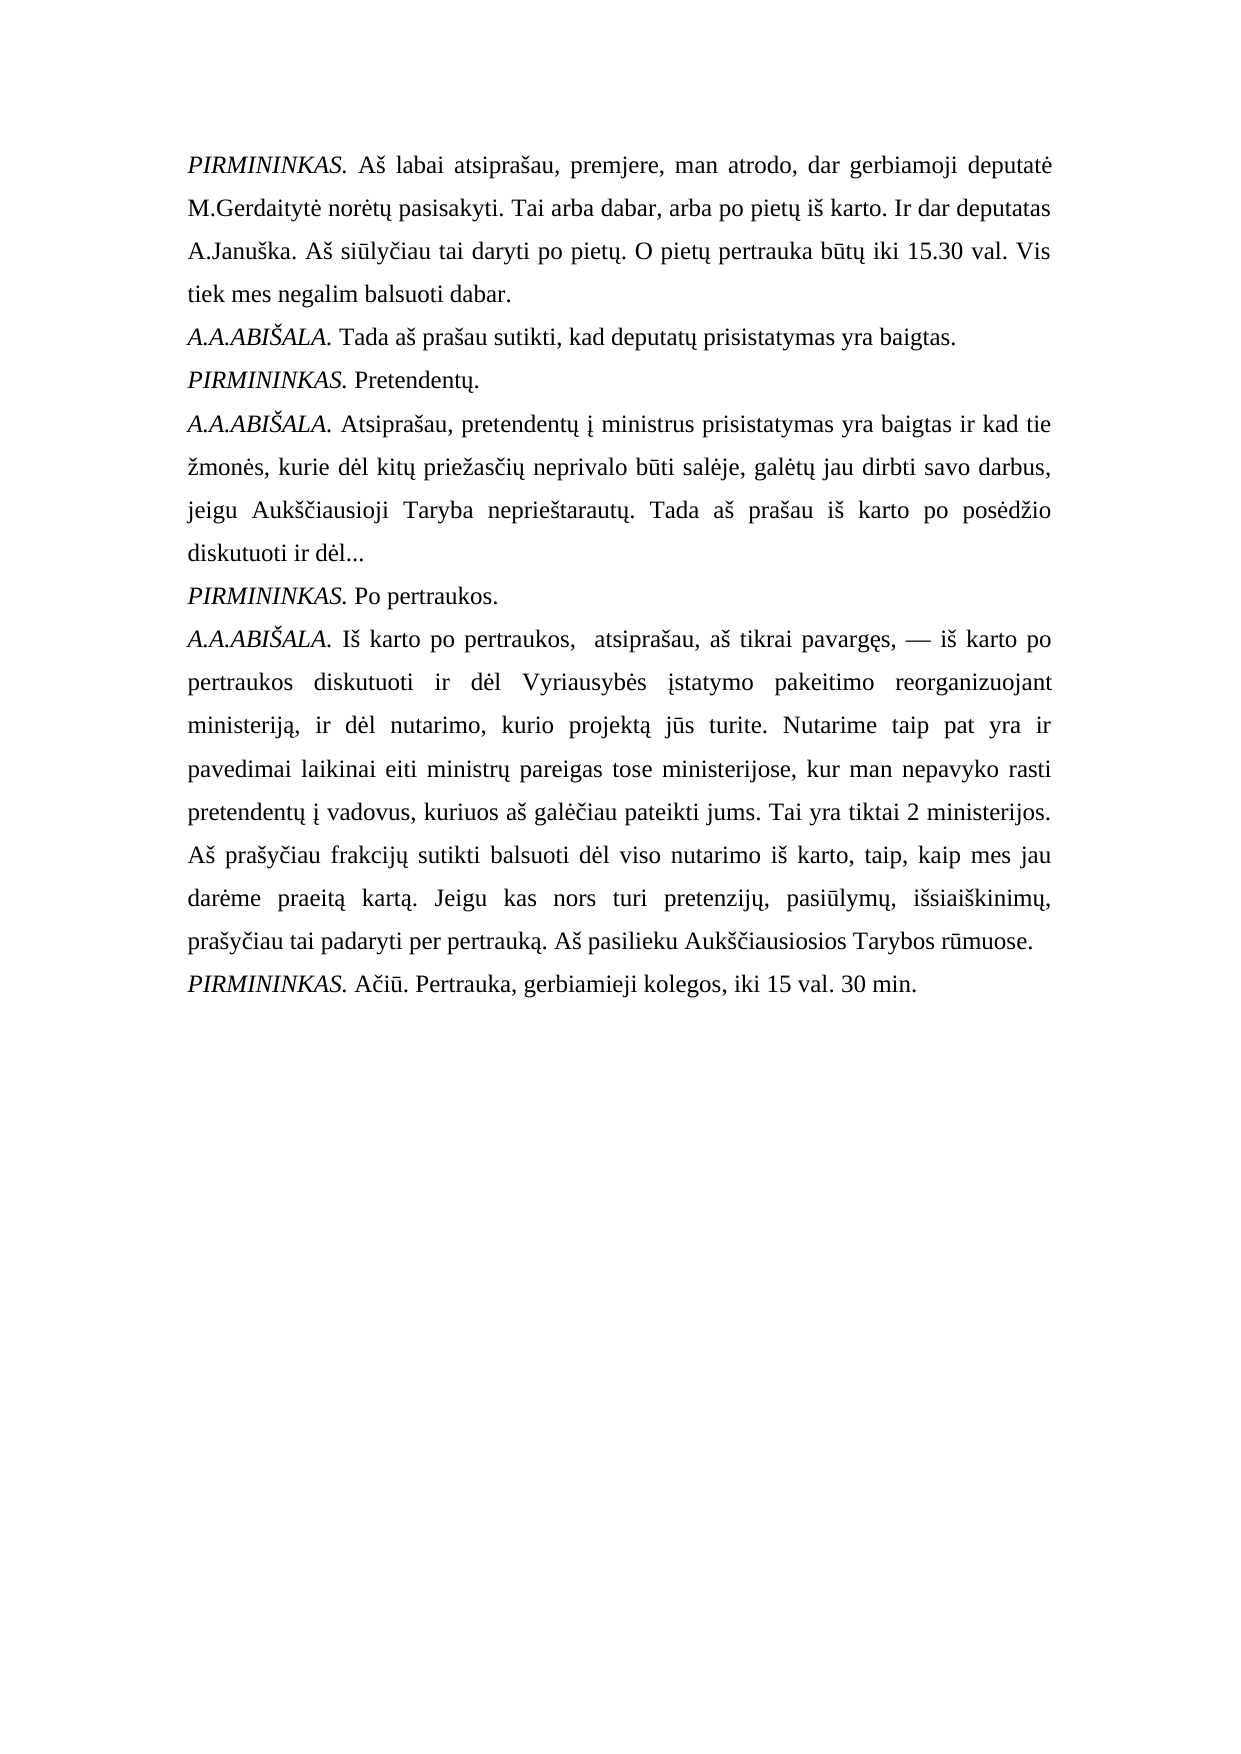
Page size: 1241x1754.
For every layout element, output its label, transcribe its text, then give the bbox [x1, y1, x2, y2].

text A.A.ABIŠALA. Atsiprašau, pretendentų į ministrus prisistatymas yra baigtas ir kad tie žmonės, kurie dėl kitų priežasčių neprivalo būti salėje, galėtų jau dirbti savo darbus, jeigu Aukščiausioji Taryba neprieštarautų. Tada aš prašau iš karto po posėdžio diskutuoti ir dėl... [187, 409, 1053, 567]
text PIRMININKAS. Pretendentų. [187, 366, 1053, 394]
text PIRMININKAS. Po pertraukos. [187, 581, 1053, 610]
text PIRMININKAS. Aš labai atsiprašau, premjere, man atrodo, dar gerbiamoji deputatė M.Gerdaitytė norėtų pasisakyti. Tai arba dabar, arba po pietų iš karto. Ir dar deputatas A.Januška. Aš siūlyčiau tai daryti po pietų. O pietų pertrauka būtų iki 15.30 val. Vis tiek mes negalim balsuoti dabar. [187, 150, 1053, 308]
text A.A.ABIŠALA. Iš karto po pertraukos, atsiprašau, aš tikrai pavargęs, — iš karto po pertraukos diskutuoti ir dėl Vyriausybės įstatymo pakeitimo reorganizuojant ministeriją, ir dėl nutarimo, kurio projektą jūs turite. Nutarime taip pat yra ir pavedimai laikinai eiti ministrų pareigas tose ministerijose, kur man nepavyko rasti pretendentų į vadovus, kuriuos aš galėčiau pateikti jums. Tai yra tiktai 2 ministerijos. Aš prašyčiau frakcijų sutikti balsuoti dėl viso nutarimo iš karto, taip, kaip mes jau darėme praeitą kartą. Jeigu kas nors turi pretenzijų, pasiūlymų, išsiaiškinimų, prašyčiau tai padaryti per pertrauką. Aš pasilieku Aukščiausiosios Tarybos rūmuose. [187, 624, 1053, 955]
text PIRMININKAS. Ačiū. Pertrauka, gerbiamieji kolegos, iki 15 val. 30 min. [187, 969, 1053, 998]
text A.A.ABIŠALA. Tada aš prašau sutikti, kad deputatų prisistatymas yra baigtas. [187, 322, 1053, 351]
